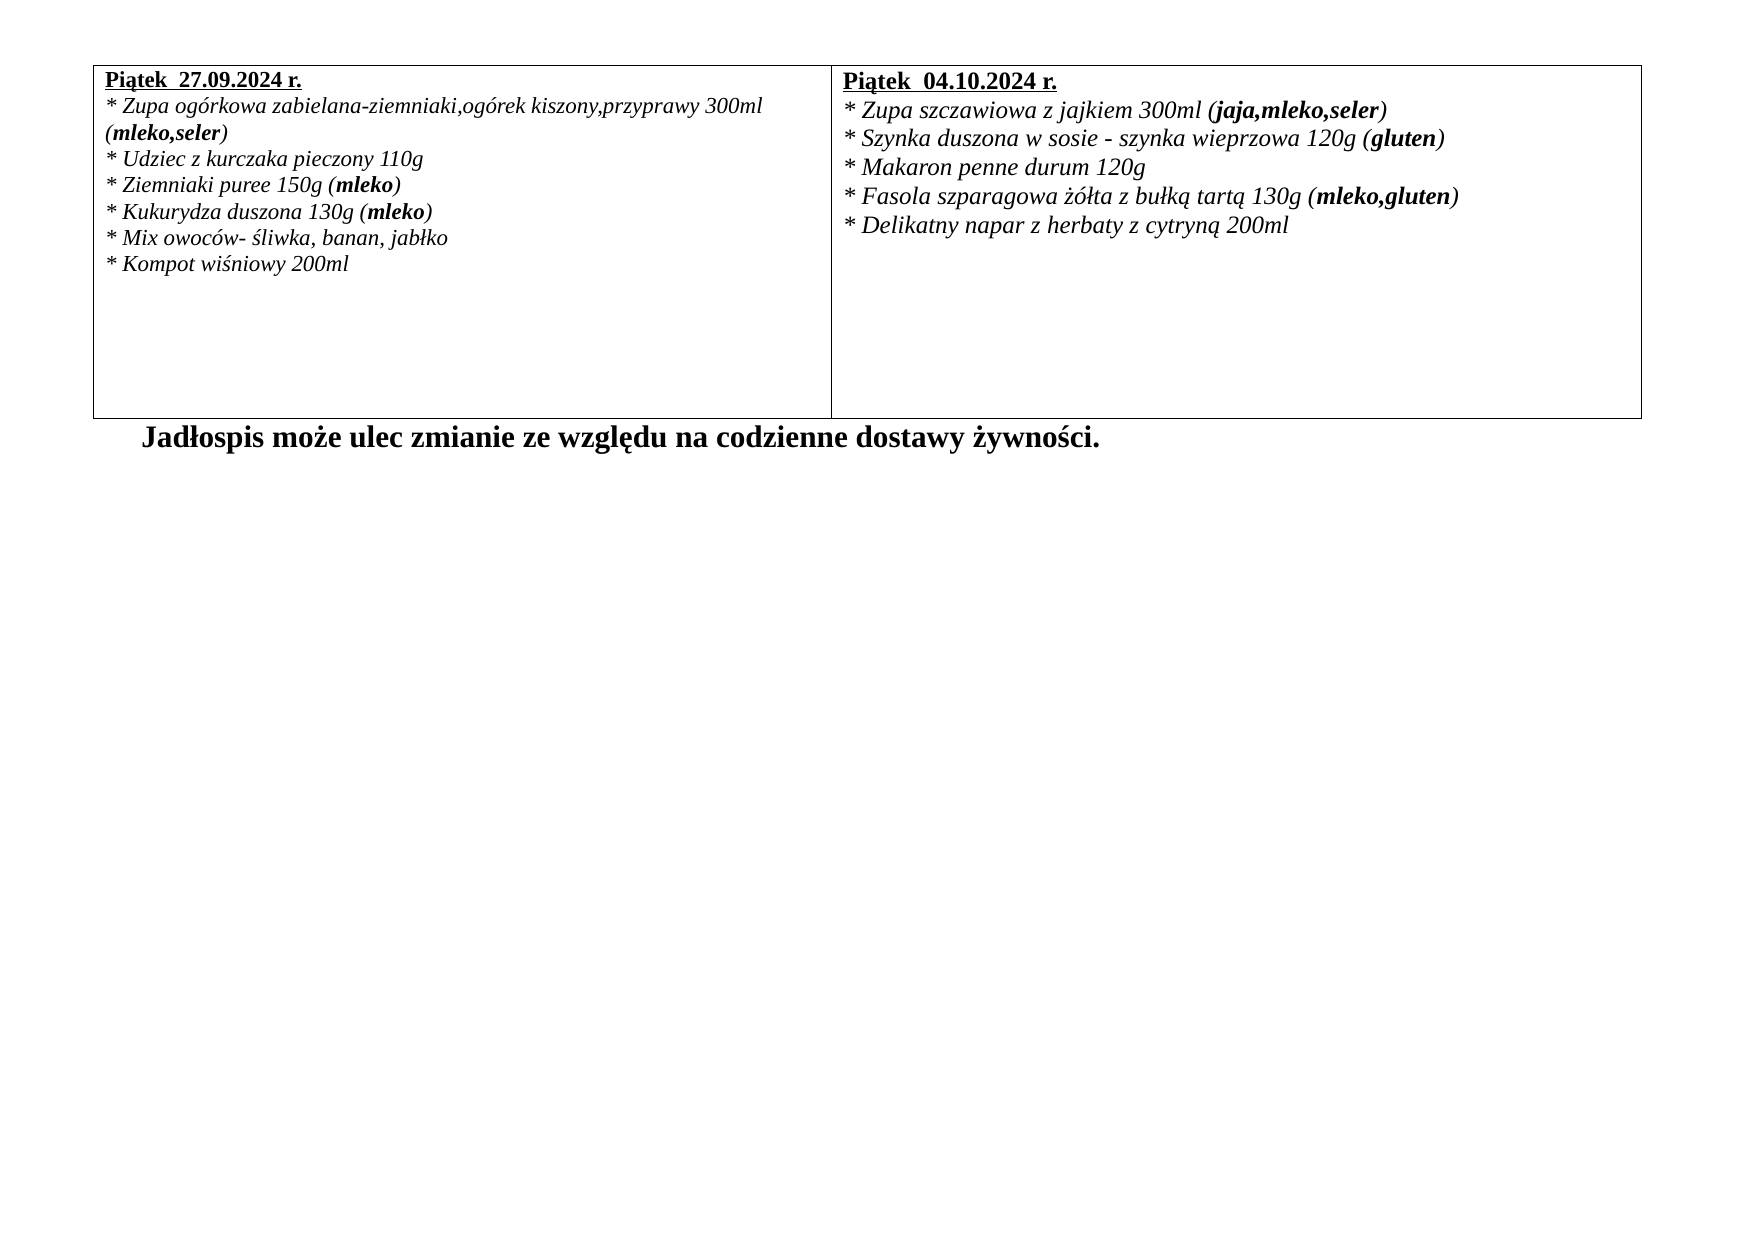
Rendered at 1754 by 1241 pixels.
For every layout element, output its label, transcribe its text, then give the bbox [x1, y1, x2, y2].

table_cell Piątek 27.09.2024 r. * Zupa ogórkowa zabielana-ziemniaki,ogórek kiszony,przyprawy 300ml (mleko,seler) * Udziec z kurczaka pieczony 110g * Ziemniaki puree 150g (mleko) * Kukurydza duszona 130g (mleko) * Mix owoców- śliwka, banan, jabłko * Kompot wiśniowy 200ml [94, 66, 831, 417]
table_cell Piątek 04.10.2024 r. * Zupa szczawiowa z jajkiem 300ml (jaja,mleko,seler) * Szynka duszona w sosie - szynka wieprzowa 120g (gluten) * Makaron penne durum 120g * Fasola szparagowa żółta z bułką tartą 130g (mleko,gluten) * Delikatny napar z herbaty z cytryną 200ml [832, 66, 1641, 417]
text Jadłospis może ulec zmianie ze względu na codzienne dostawy żywności. [118, 419, 1636, 454]
